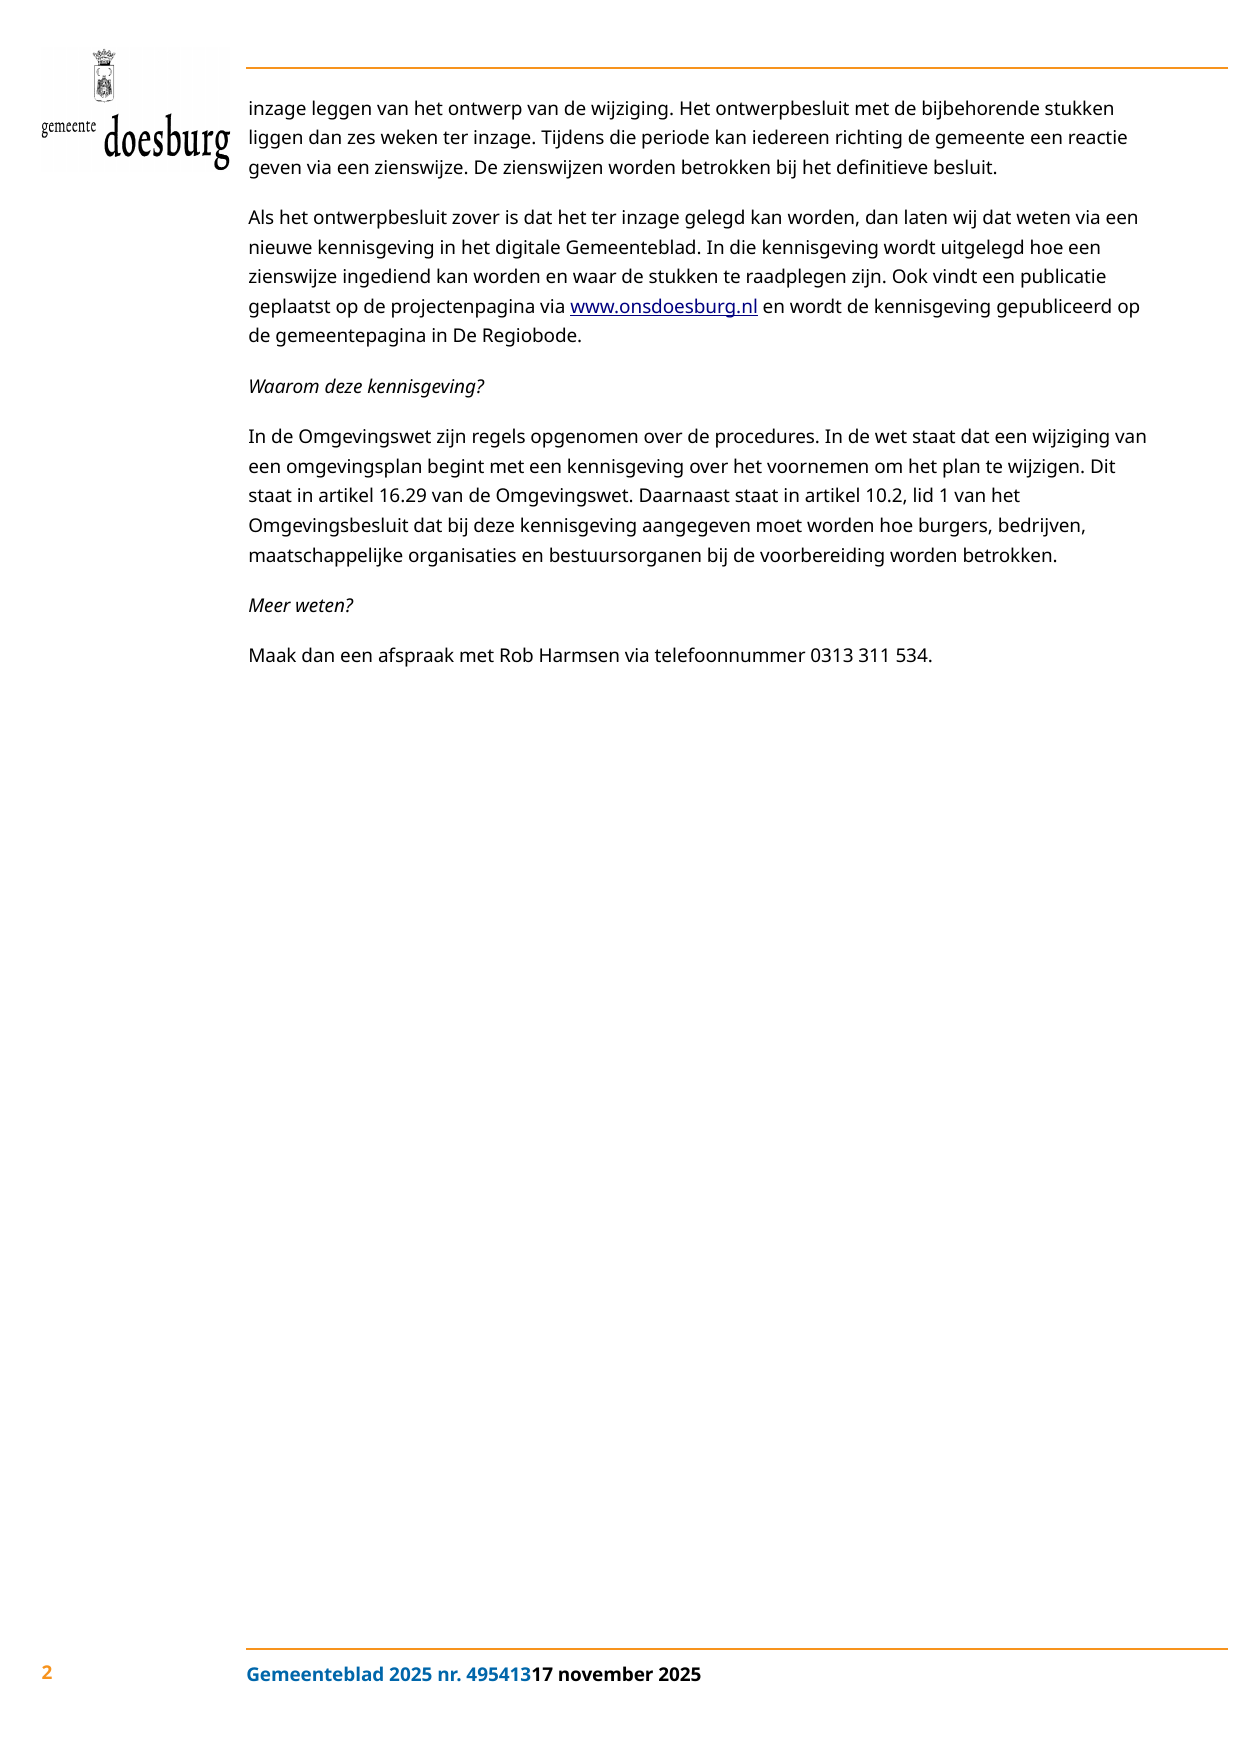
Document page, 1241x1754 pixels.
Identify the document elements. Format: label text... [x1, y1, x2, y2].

picture [41, 47, 231, 172]
text Waarom deze kennisgeving? [248, 373, 1152, 399]
text inzage leggen van het ontwerp van de wijziging. Het ontwerpbesluit met de bijbehorende stukken liggen dan zes weken ter inzage. Tijdens die periode kan iedereen richting de gemeente een reactie geven via een zienswijze. De zienswijzen worden betrokken bij het definitieve besluit. [248, 95, 1152, 180]
text Maak dan een afspraak met Rob Harmsen via telefoonnummer 0313 311 534. [248, 643, 1152, 668]
text Als het ontwerpbesluit zover is dat het ter inzage gelegd kan worden, dan laten wij dat weten via een nieuwe kennisgeving in het digitale Gemeenteblad. In die kennisgeving wordt uitgelegd hoe een zienswijze ingediend kan worden en waar de stukken te raadplegen zijn. Ook vindt een publicatie geplaatst op de projectenpagina via www.onsdoesburg.nl en wordt de kennisgeving gepubliceerd op de gemeentepagina in De Regiobode. [248, 204, 1152, 348]
text In de Omgevingswet zijn regels opgenomen over de procedures. In de wet staat dat een wijziging van een omgevingsplan begint met een kennisgeving over het voornemen om het plan te wijzigen. Dit staat in artikel 16.29 van de Omgevingswet. Daarnaast staat in artikel 10.2, lid 1 van het Omgevingsbesluit dat bij deze kennisgeving aangegeven moet worden hoe burgers, bedrijven, maatschappelijke organisaties en bestuursorganen bij de voorbereiding worden betrokken. [248, 423, 1152, 568]
text Meer weten? [248, 592, 1152, 618]
